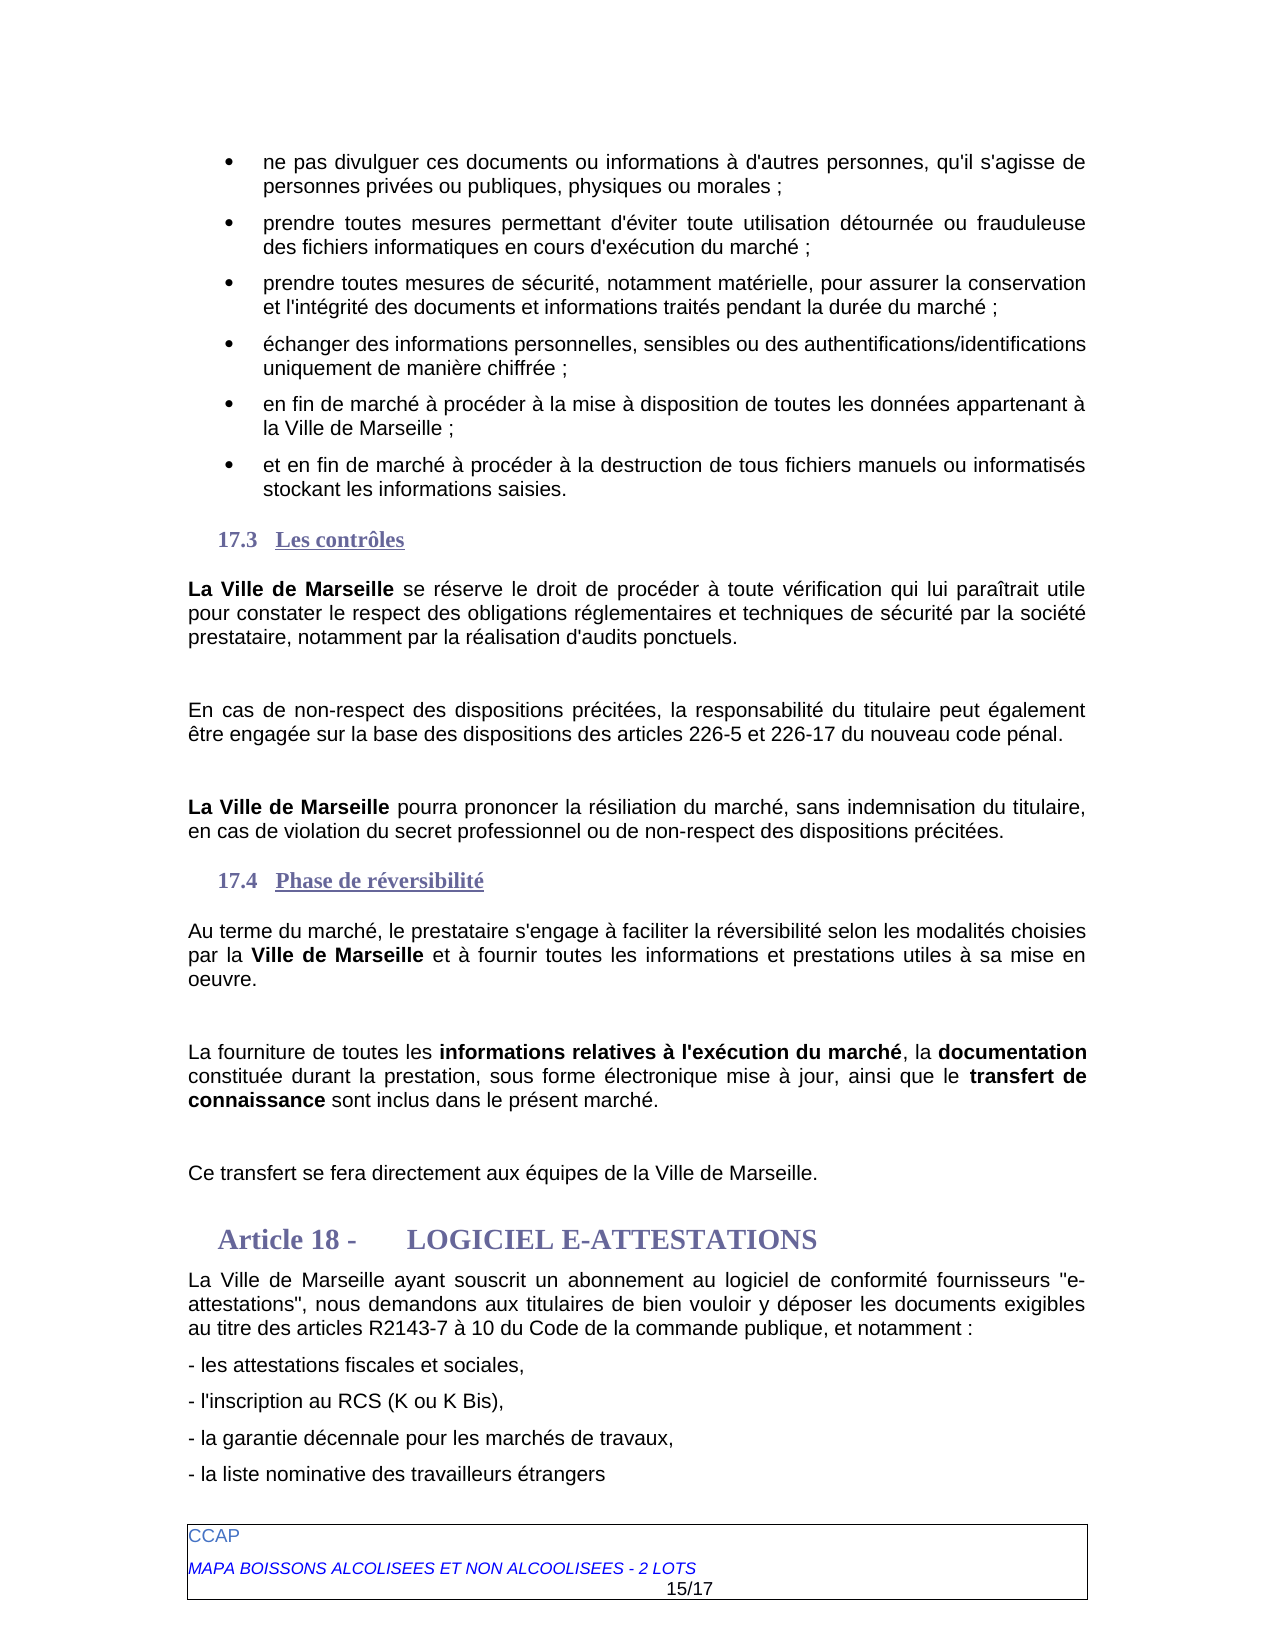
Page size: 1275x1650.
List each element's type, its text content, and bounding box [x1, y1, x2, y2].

list ne pas divulguer ces documents ou informations à d'autres personnes, qu'il s'agisse de personnes privées ou publiques, physiques ou morales ; [225, 150, 1087, 198]
subtitle Les contrôles [188, 526, 1087, 552]
list prendre toutes mesures permettant d'éviter toute utilisation détournée ou frauduleuse des fichiers informatiques en cours d'exécution du marché ; [225, 211, 1087, 258]
subtitle Phase de réversibilité [188, 868, 1087, 894]
text La Ville de Marseille ayant souscrit un abonnement au logiciel de conformité fournisseurs "e-attestations", nous demandons aux titulaires de bien vouloir y déposer les documents exigibles au titre des articles R2143-7 à 10 du Code de la commande publique, et notamment : [188, 1268, 1087, 1340]
text La fourniture de toutes les informations relatives à l'exécution du marché, la documentation constituée durant la prestation, sous forme électronique mise à jour, ainsi que le transfert de connaissance sont inclus dans le présent marché. [188, 1040, 1087, 1112]
list prendre toutes mesures de sécurité, notamment matérielle, pour assurer la conservation et l'intégrité des documents et informations traités pendant la durée du marché ; [225, 271, 1087, 319]
text La Ville de Marseille pourra prononcer la résiliation du marché, sans indemnisation du titulaire, en cas de violation du secret professionnel ou de non-respect des dispositions précitées. [188, 795, 1087, 843]
subtitle LOGICIEL E-ATTESTATIONS [188, 1222, 1087, 1256]
text En cas de non-respect des dispositions précitées, la responsabilité du titulaire peut également être engagée sur la base des dispositions des articles 226-5 et 226-17 du nouveau code pénal. [188, 698, 1087, 746]
text La Ville de Marseille se réserve le droit de procéder à toute vérification qui lui paraîtrait utile pour constater le respect des obligations réglementaires et techniques de sécurité par la société prestataire, notamment par la réalisation d'audits ponctuels. [188, 577, 1087, 649]
list en fin de marché à procéder à la mise à disposition de toutes les données appartenant à la Ville de Marseille ; [225, 392, 1087, 440]
text Au terme du marché, le prestataire s'engage à faciliter la réversibilité selon les modalités choisies par la Ville de Marseille et à fournir toutes les informations et prestations utiles à sa mise en oeuvre. [188, 919, 1087, 991]
list échanger des informations personnelles, sensibles ou des authentifications/identifications uniquement de manière chiffrée ; [225, 332, 1087, 379]
text - les attestations fiscales et sociales, [188, 1352, 1087, 1376]
text - la liste nominative des travailleurs étrangers [188, 1462, 1087, 1486]
text - l'inscription au RCS (K ou K Bis), [188, 1389, 1087, 1413]
list et en fin de marché à procéder à la destruction de tous fichiers manuels ou informatisés stockant les informations saisies. [225, 453, 1087, 501]
text Ce transfert se fera directement aux équipes de la Ville de Marseille. [188, 1161, 1087, 1184]
text - la garantie décennale pour les marchés de travaux, [188, 1425, 1087, 1449]
